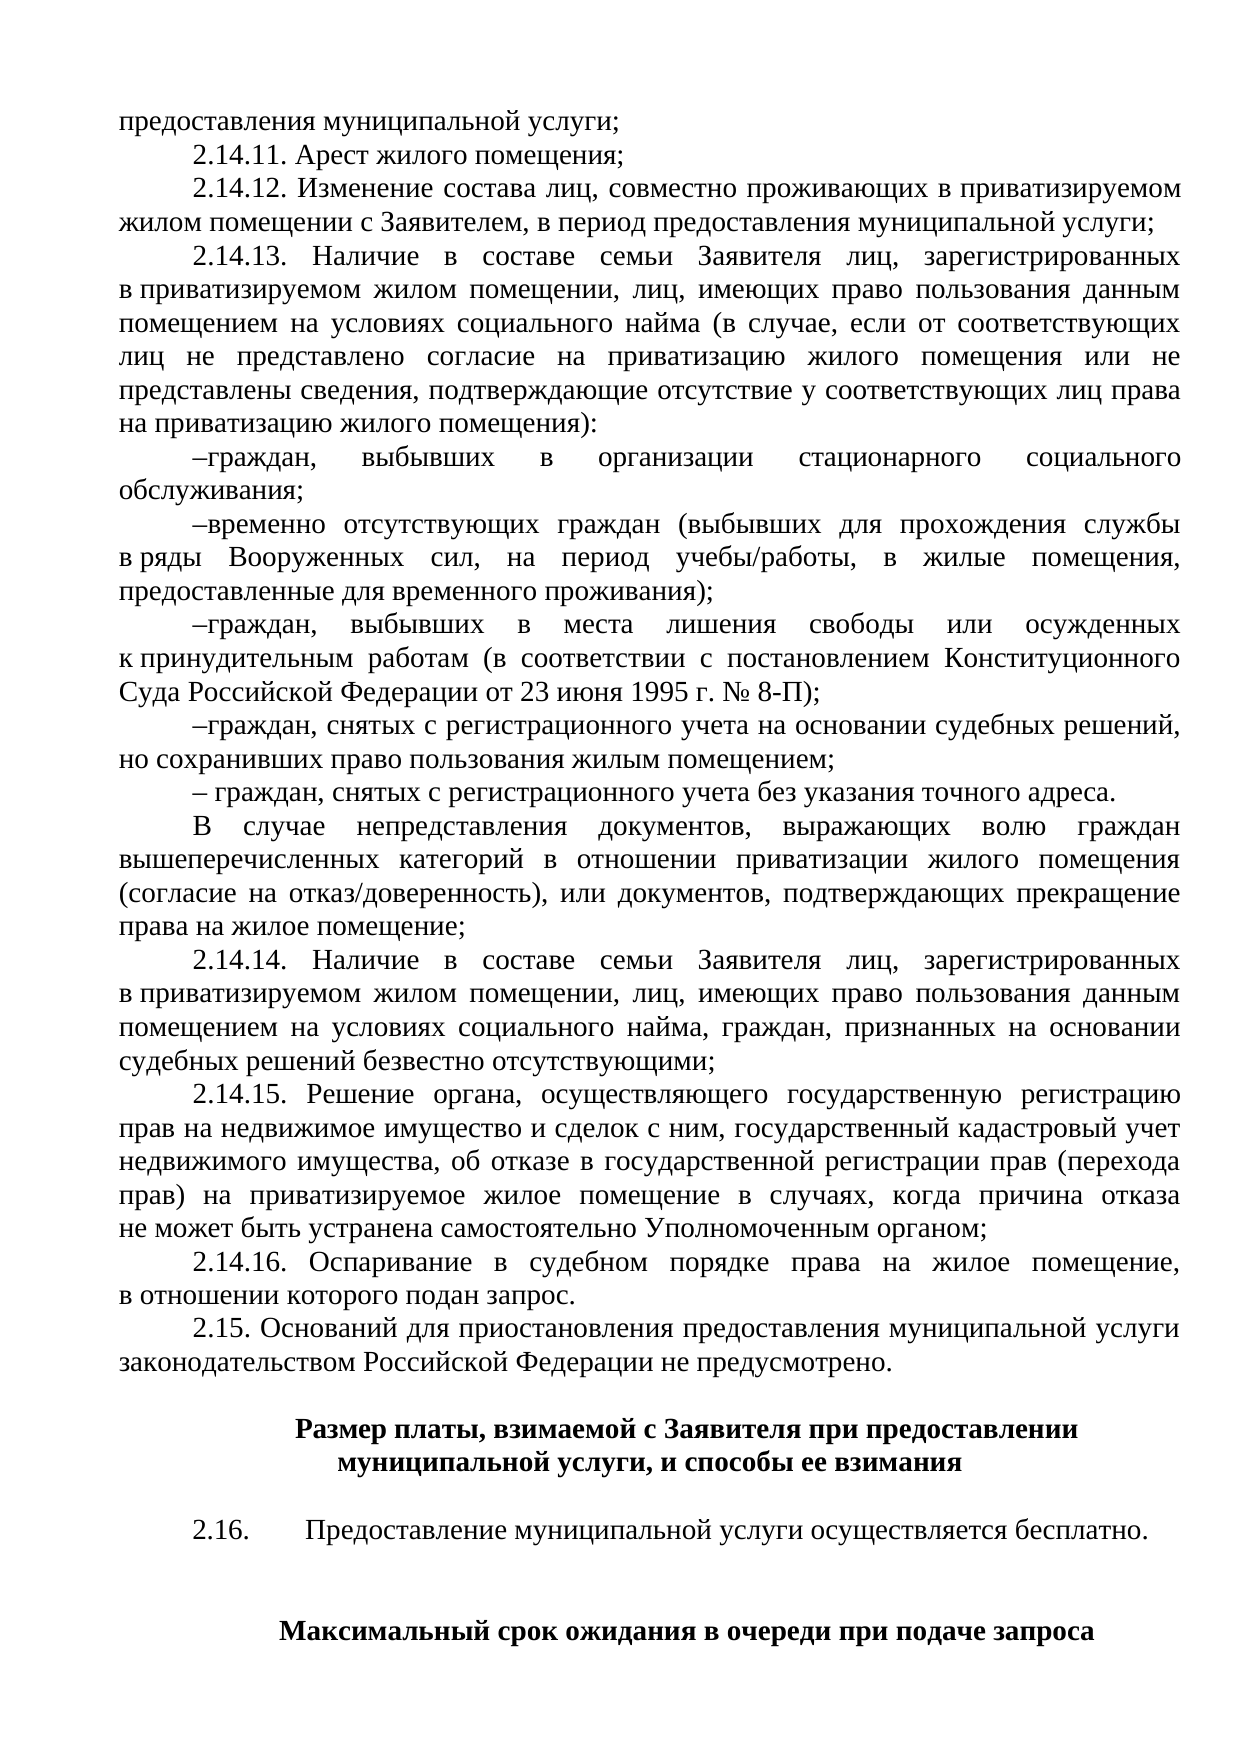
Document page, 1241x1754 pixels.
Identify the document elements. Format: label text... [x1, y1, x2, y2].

text 2.14.16. Оспаривание в судебном порядке права на жилое помещение, в отношении которого подан запрос. [118, 1244, 1181, 1311]
text 2.14.15. Решение органа, осуществляющего государственную регистрацию прав на недвижимое имущество и сделок с ним, государственный кадастровый учет недвижимого имущества, об отказе в государственной регистрации прав (перехода прав) на приватизируемое жилое помещение в случаях, когда причина отказа не может быть устранена самостоятельно Уполномоченным органом; [118, 1076, 1181, 1244]
text 2.14.13. Наличие в составе семьи Заявителя лиц, зарегистрированных в приватизируемом жилом помещении, лиц, имеющих право пользования данным помещением на условиях социального найма (в случае, если от соответствующих лиц не представлено согласие на приватизацию жилого помещения или не представлены сведения, подтверждающие отсутствие у соответствующих лиц права на приватизацию жилого помещения): [118, 238, 1181, 439]
text – граждан, выбывших в места лишения свободы или осужденных к принудительным работам (в соответствии с постановлением Конституционного Суда Российской Федерации от 23 июня 1995 г. № 8-П); [118, 607, 1181, 707]
text предоставления муниципальной услуги; [118, 103, 1181, 137]
text – граждан, снятых с регистрационного учета на основании судебных решений, но сохранивших право пользования жилым помещением; [118, 707, 1181, 774]
text 2.16. Предоставление муниципальной услуги осуществляется бесплатно. [118, 1512, 1181, 1546]
text – временно отсутствующих граждан (выбывших для прохождения службы в ряды Вооруженных сил, на период учебы/работы, в жилые помещения, предоставленные для временного проживания); [118, 506, 1181, 607]
text – граждан, выбывших в организации стационарного социального обслуживания; [118, 439, 1181, 506]
text 2.14.11. Арест жилого помещения; [118, 137, 1181, 171]
text – граждан, снятых с регистрационного учета без указания точного адреса. [118, 774, 1181, 808]
text 2.14.14. Наличие в составе семьи Заявителя лиц, зарегистрированных в приватизируемом жилом помещении, лиц, имеющих право пользования данным помещением на условиях социального найма, граждан, признанных на основании судебных решений безвестно отсутствующими; [118, 942, 1181, 1076]
text 2.14.12. Изменение состава лиц, совместно проживающих в приватизируемом жилом помещении с Заявителем, в период предоставления муниципальной услуги; [118, 171, 1181, 238]
text 2.15. Оснований для приостановления предоставления муниципальной услуги законодательством Российской Федерации не предусмотрено. [118, 1311, 1181, 1378]
text В случае непредставления документов, выражающих волю граждан вышеперечисленных категорий в отношении приватизации жилого помещения (согласие на отказ/доверенность), или документов, подтверждающих прекращение права на жилое помещение; [118, 808, 1181, 942]
text Максимальный срок ожидания в очереди при подаче запроса [119, 1613, 1181, 1646]
text Размер платы, взимаемой с Заявителя при предоставлении муниципальной услуги, и способы ее взимания [118, 1412, 1181, 1479]
